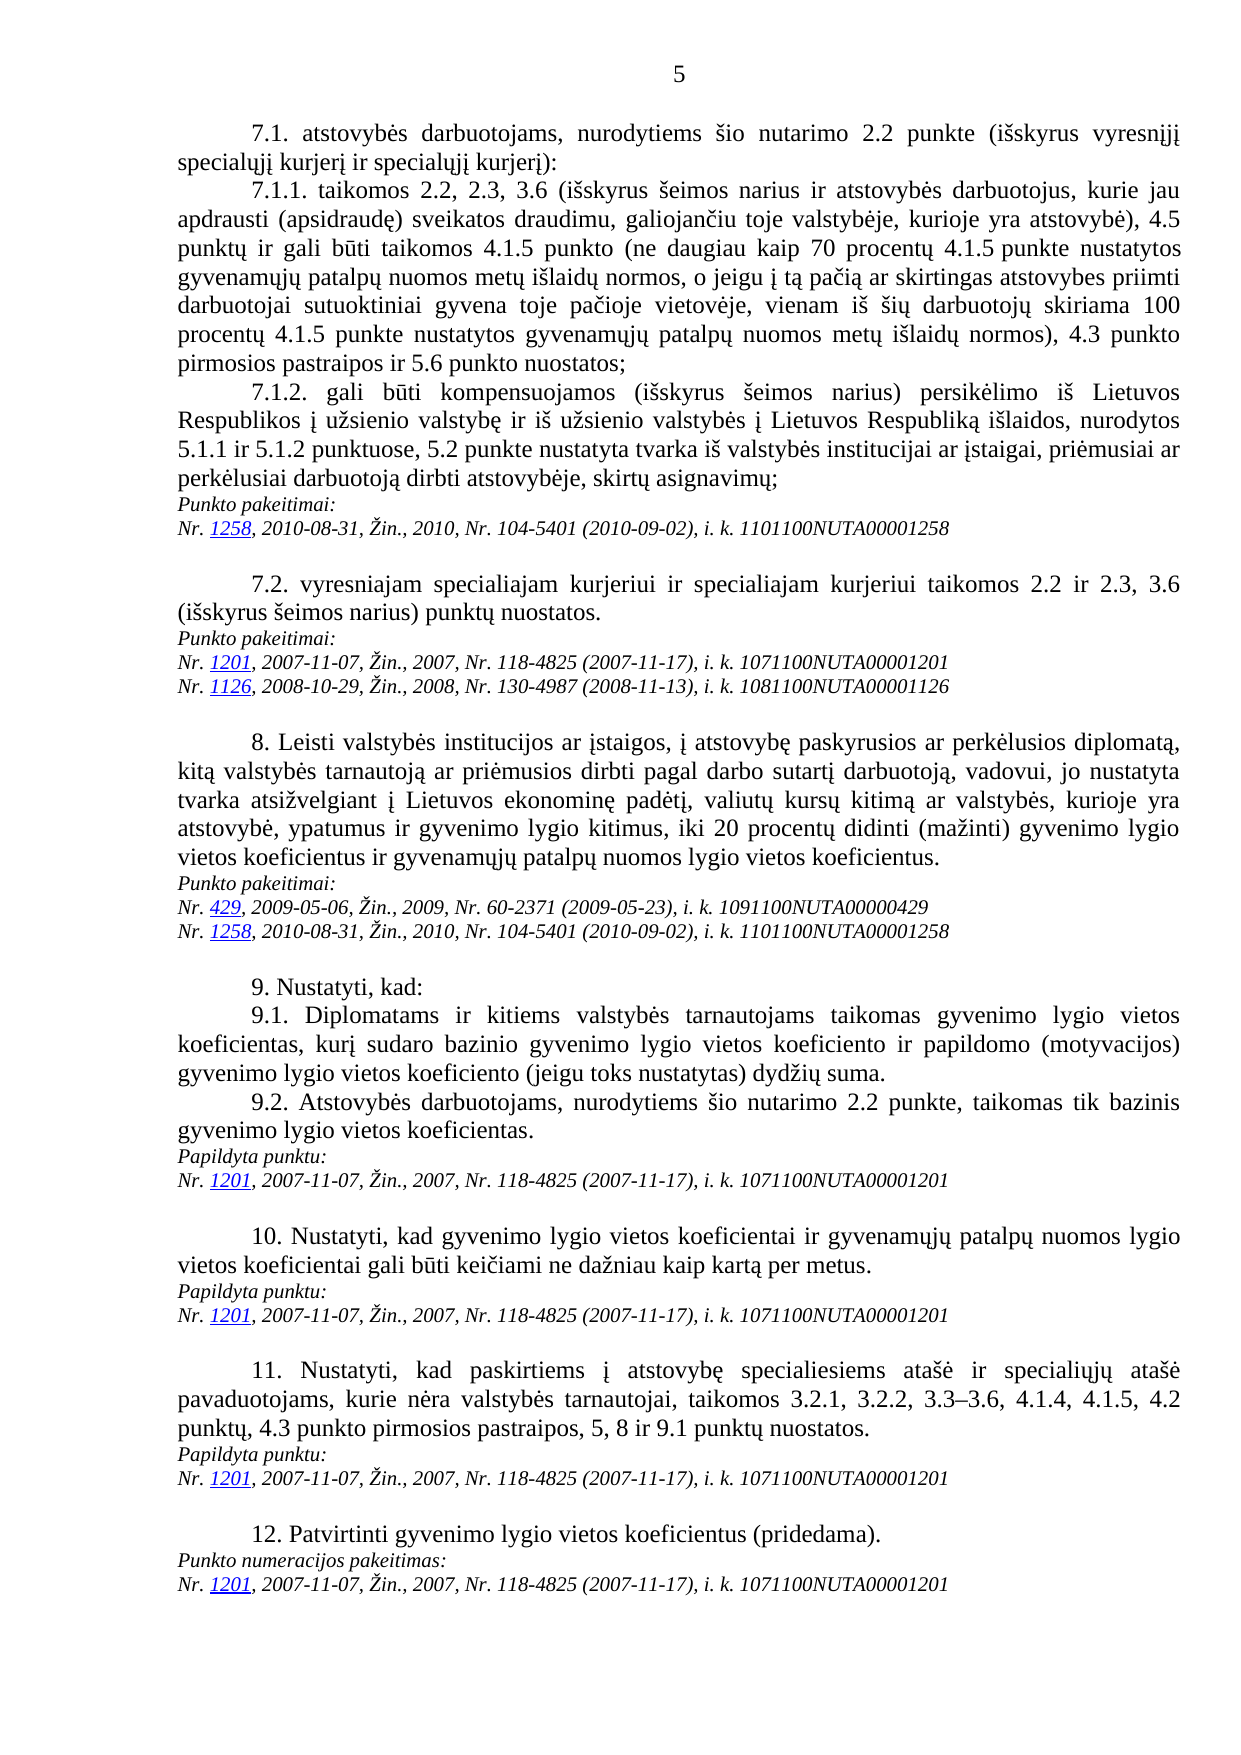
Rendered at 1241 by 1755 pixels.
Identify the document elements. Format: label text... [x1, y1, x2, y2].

text 12. Patvirtinti gyvenimo lygio vietos koeficientus (pridedama). [177, 1519, 1181, 1547]
text 7.1.1. taikomos 2.2, 2.3, 3.6 (išskyrus šeimos narius ir atstovybės darbuotojus, kurie jau apdrausti (apsidraudę) sveikatos draudimu, galiojančiu toje valstybėje, kurioje yra atstovybė), 4.5 punktų ir gali būti taikomos 4.1.5 punkto (ne daugiau kaip 70 procentų 4.1.5 punkte nustatytos gyvenamųjų patalpų nuomos metų išlaidų normos, o jeigu į tą pačią ar skirtingas atstovybes priimti darbuotojai sutuoktiniai gyvena toje pačioje vietovėje, vienam iš šių darbuotojų skiriama 100 procentų 4.1.5 punkte nustatytos gyvenamųjų patalpų nuomos metų išlaidų normos), 4.3 punkto pirmosios pastraipos ir 5.6 punkto nuostatos; [177, 176, 1181, 377]
text 9.2. Atstovybės darbuotojams, nurodytiems šio nutarimo 2.2 punkte, taikomas tik bazinis gyvenimo lygio vietos koeficientas. [177, 1087, 1181, 1144]
text Nr. 1201, 2007-11-07, Žin., 2007, Nr. 118-4825 (2007-11-17), i. k. 1071100NUTA00001201 [177, 1303, 1181, 1327]
text 7.1.2. gali būti kompensuojamos (išskyrus šeimos narius) persikėlimo iš Lietuvos Respublikos į užsienio valstybę ir iš užsienio valstybės į Lietuvos Respubliką išlaidos, nurodytos 5.1.1 ir 5.1.2 punktuose, 5.2 punkte nustatyta tvarka iš valstybės institucijai ar įstaigai, priėmusiai ar perkėlusiai darbuotoją dirbti atstovybėje, skirtų asignavimų; [177, 377, 1181, 492]
text Nr. 1126, 2008-10-29, Žin., 2008, Nr. 130-4987 (2008-11-13), i. k. 1081100NUTA00001126 [177, 674, 1181, 698]
text Nr. 1201, 2007-11-07, Žin., 2007, Nr. 118-4825 (2007-11-17), i. k. 1071100NUTA00001201 [177, 650, 1181, 674]
text Punkto pakeitimai: [177, 492, 1181, 516]
text Punkto numeracijos pakeitimas: [177, 1547, 1181, 1572]
text 9.1. Diplomatams ir kitiems valstybės tarnautojams taikomas gyvenimo lygio vietos koeficientas, kurį sudaro bazinio gyvenimo lygio vietos koeficiento ir papildomo (motyvacijos) gyvenimo lygio vietos koeficiento (jeigu toks nustatytas) dydžių suma. [177, 1001, 1181, 1087]
text Papildyta punktu: [177, 1279, 1181, 1303]
text 10. Nustatyti, kad gyvenimo lygio vietos koeficientai ir gyvenamųjų patalpų nuomos lygio vietos koeficientai gali būti keičiami ne dažniau kaip kartą per metus. [177, 1221, 1181, 1279]
text 8. Leisti valstybės institucijos ar įstaigos, į atstovybę paskyrusios ar perkėlusios diplomatą, kitą valstybės tarnautoją ar priėmusios dirbti pagal darbo sutartį darbuotoją, vadovui, jo nustatyta tvarka atsižvelgiant į Lietuvos ekonominę padėtį, valiutų kursų kitimą ar valstybės, kurioje yra atstovybė, ypatumus ir gyvenimo lygio kitimus, iki 20 procentų didinti (mažinti) gyvenimo lygio vietos koeficientus ir gyvenamųjų patalpų nuomos lygio vietos koeficientus. [177, 727, 1181, 871]
text Nr. 1258, 2010-08-31, Žin., 2010, Nr. 104-5401 (2010-09-02), i. k. 1101100NUTA00001258 [177, 516, 1181, 540]
text Punkto pakeitimai: [177, 871, 1181, 895]
text Nr. 1201, 2007-11-07, Žin., 2007, Nr. 118-4825 (2007-11-17), i. k. 1071100NUTA00001201 [177, 1168, 1181, 1192]
text Nr. 1201, 2007-11-07, Žin., 2007, Nr. 118-4825 (2007-11-17), i. k. 1071100NUTA00001201 [177, 1572, 1181, 1596]
text Nr. 1258, 2010-08-31, Žin., 2010, Nr. 104-5401 (2010-09-02), i. k. 1101100NUTA00001258 [177, 919, 1181, 943]
text 7.1. atstovybės darbuotojams, nurodytiems šio nutarimo 2.2 punkte (išskyrus vyresnįjį specialųjį kurjerį ir specialųjį kurjerį): [177, 118, 1181, 176]
text 9. Nustatyti, kad: [177, 972, 1181, 1001]
text 7.2. vyresniajam specialiajam kurjeriui ir specialiajam kurjeriui taikomos 2.2 ir 2.3, 3.6 (išskyrus šeimos narius) punktų nuostatos. [177, 569, 1181, 626]
text Papildyta punktu: [177, 1442, 1181, 1466]
text Punkto pakeitimai: [177, 626, 1181, 650]
text Papildyta punktu: [177, 1144, 1181, 1168]
text 11. Nustatyti, kad paskirtiems į atstovybę specialiesiems atašė ir specialiųjų atašė pavaduotojams, kurie nėra valstybės tarnautojai, taikomos 3.2.1, 3.2.2, 3.3–3.6, 4.1.4, 4.1.5, 4.2 punktų, 4.3 punkto pirmosios pastraipos, 5, 8 ir 9.1 punktų nuostatos. [177, 1356, 1181, 1442]
text Nr. 1201, 2007-11-07, Žin., 2007, Nr. 118-4825 (2007-11-17), i. k. 1071100NUTA00001201 [177, 1466, 1181, 1490]
text Nr. 429, 2009-05-06, Žin., 2009, Nr. 60-2371 (2009-05-23), i. k. 1091100NUTA00000429 [177, 895, 1181, 919]
